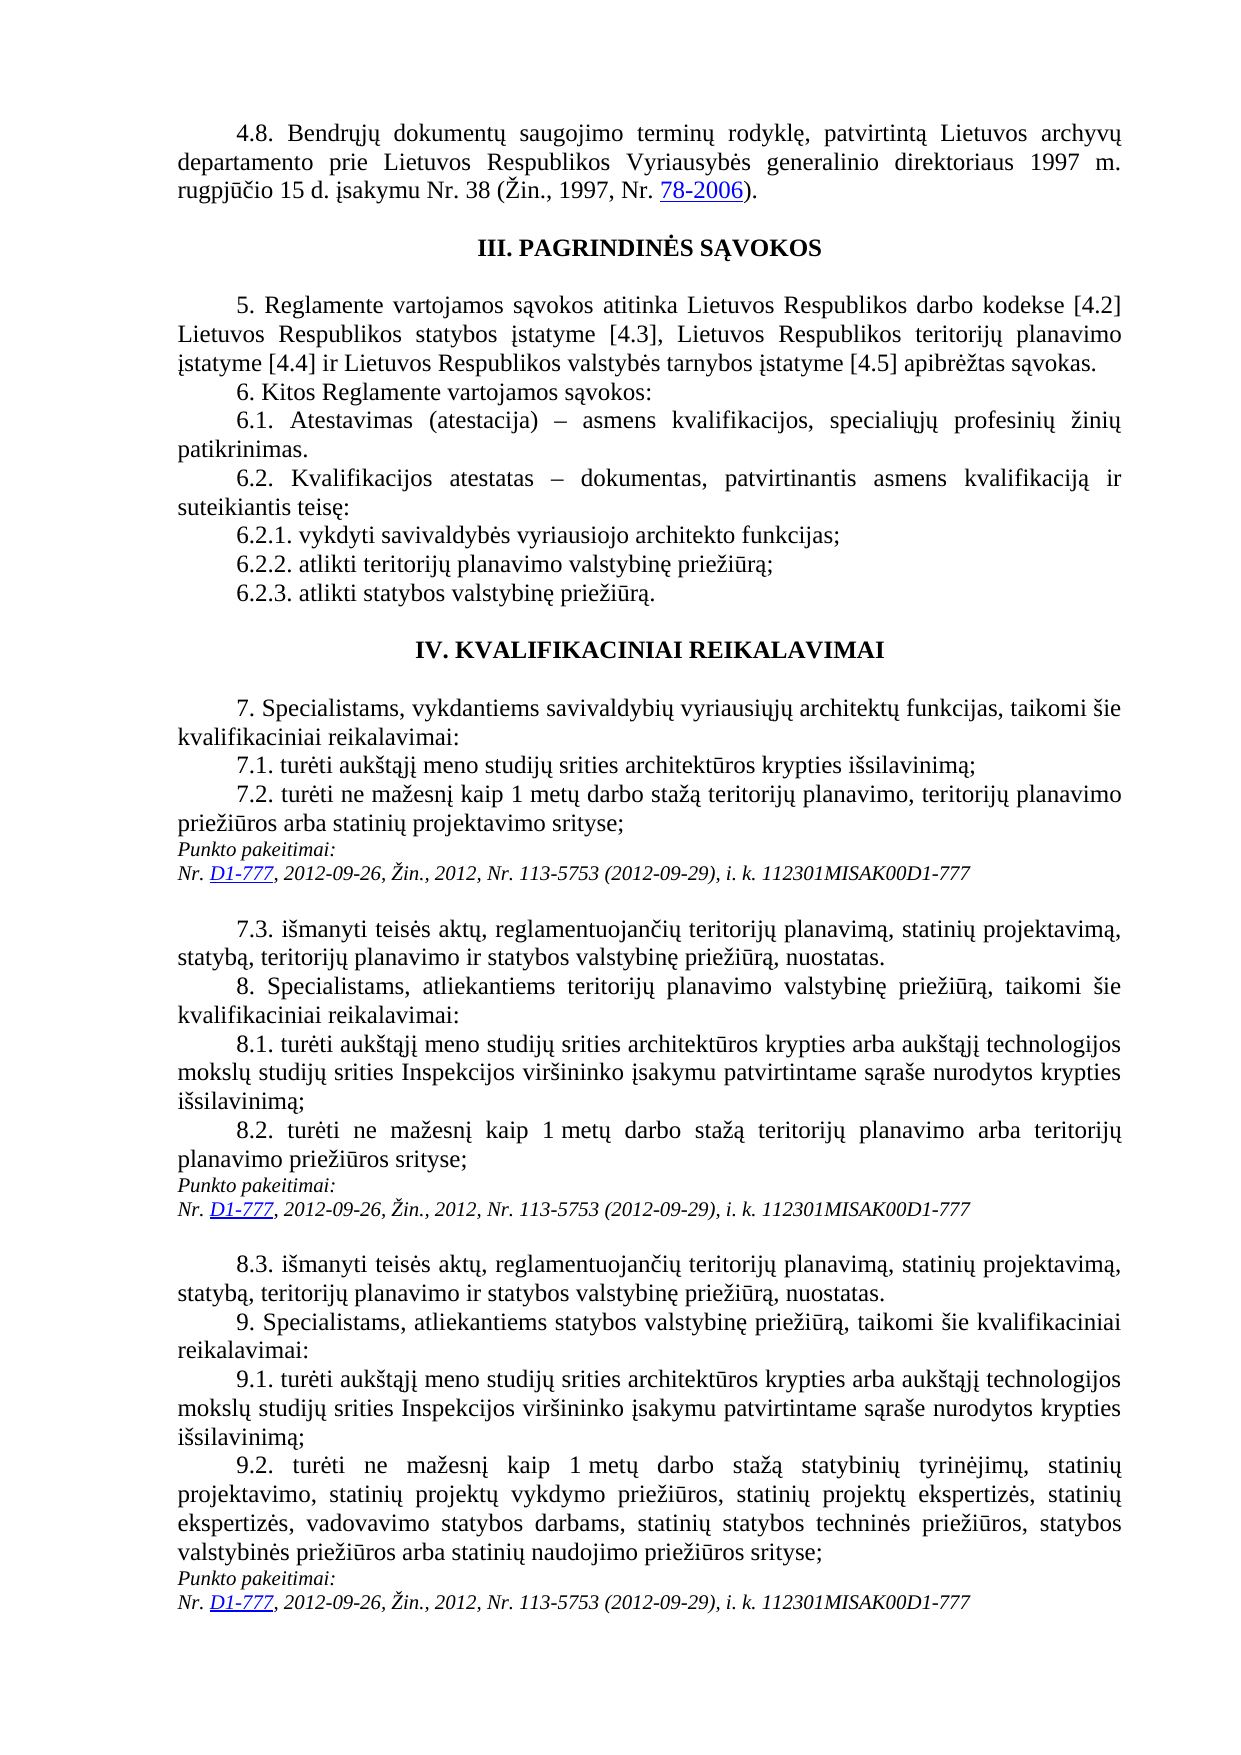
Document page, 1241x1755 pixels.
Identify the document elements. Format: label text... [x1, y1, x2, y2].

text 8.1. turėti aukštąjį meno studijų srities architektūros krypties arba aukštąjį technologijos mokslų studijų srities Inspekcijos viršininko įsakymu patvirtintame sąraše nurodytos krypties išsilavinimą; [177, 1029, 1122, 1115]
text 9. Specialistams, atliekantiems statybos valstybinę priežiūrą, taikomi šie kvalifikaciniai reikalavimai: [177, 1307, 1122, 1364]
text 7.2. turėti ne mažesnį kaip 1 metų darbo stažą teritorijų planavimo, teritorijų planavimo priežiūros arba statinių projektavimo srityse; [177, 779, 1122, 837]
text 6.2.2. atlikti teritorijų planavimo valstybinę priežiūrą; [177, 549, 1122, 578]
text 6.1. Atestavimas (atestacija) – asmens kvalifikacijos, specialiųjų profesinių žinių patikrinimas. [177, 406, 1122, 463]
text Nr. D1-777, 2012-09-26, Žin., 2012, Nr. 113-5753 (2012-09-29), i. k. 112301MISAK00D1-777 [177, 1197, 1122, 1221]
text Punkto pakeitimai: [177, 1566, 1122, 1590]
text 6.2. Kvalifikacijos atestatas – dokumentas, patvirtinantis asmens kvalifikaciją ir suteikiantis teisę: [177, 463, 1122, 521]
text 5. Reglamente vartojamos sąvokos atitinka Lietuvos Respublikos darbo kodekse [4.2] Lietuvos Respublikos statybos įstatyme [4.3], Lietuvos Respublikos teritorijų planavimo įstatyme [4.4] ir Lietuvos Respublikos valstybės tarnybos įstatyme [4.5] apibrėžtas sąvokas. [177, 291, 1122, 377]
text 6.2.3. atlikti statybos valstybinę priežiūrą. [177, 578, 1122, 607]
text 7.3. išmanyti teisės aktų, reglamentuojančių teritorijų planavimą, statinių projektavimą, statybą, teritorijų planavimo ir statybos valstybinę priežiūrą, nuostatas. [177, 914, 1122, 971]
text 4.8. Bendrųjų dokumentų saugojimo terminų rodyklę, patvirtintą Lietuvos archyvų departamento prie Lietuvos Respublikos Vyriausybės generalinio direktoriaus 1997 m. rugpjūčio 15 d. įsakymu Nr. 38 (Žin., 1997, Nr. 78-2006). [177, 118, 1122, 204]
text Nr. D1-777, 2012-09-26, Žin., 2012, Nr. 113-5753 (2012-09-29), i. k. 112301MISAK00D1-777 [177, 861, 1122, 885]
text 9.1. turėti aukštąjį meno studijų srities architektūros krypties arba aukštąjį technologijos mokslų studijų srities Inspekcijos viršininko įsakymu patvirtintame sąraše nurodytos krypties išsilavinimą; [177, 1364, 1122, 1451]
text 7.1. turėti aukštąjį meno studijų srities architektūros krypties išsilavinimą; [177, 751, 1122, 779]
text 7. Specialistams, vykdantiems savivaldybių vyriausiųjų architektų funkcijas, taikomi šie kvalifikaciniai reikalavimai: [177, 693, 1122, 751]
text Nr. D1-777, 2012-09-26, Žin., 2012, Nr. 113-5753 (2012-09-29), i. k. 112301MISAK00D1-777 [177, 1590, 1122, 1614]
text 8. Specialistams, atliekantiems teritorijų planavimo valstybinę priežiūrą, taikomi šie kvalifikaciniai reikalavimai: [177, 971, 1122, 1029]
text 6. Kitos Reglamente vartojamos sąvokos: [177, 377, 1122, 406]
text 6.2.1. vykdyti savivaldybės vyriausiojo architekto funkcijas; [177, 521, 1122, 549]
text 8.3. išmanyti teisės aktų, reglamentuojančių teritorijų planavimą, statinių projektavimą, statybą, teritorijų planavimo ir statybos valstybinę priežiūrą, nuostatas. [177, 1249, 1122, 1307]
text 9.2. turėti ne mažesnį kaip 1 metų darbo stažą statybinių tyrinėjimų, statinių projektavimo, statinių projektų vykdymo priežiūros, statinių projektų ekspertizės, statinių ekspertizės, vadovavimo statybos darbams, statinių statybos techninės priežiūros, statybos valstybinės priežiūros arba statinių naudojimo priežiūros srityse; [177, 1451, 1122, 1566]
text IV. KVALIFIKACINIAI REIKALAVIMAI [177, 636, 1122, 664]
text Punkto pakeitimai: [177, 837, 1122, 861]
text Punkto pakeitimai: [177, 1172, 1122, 1197]
text 8.2. turėti ne mažesnį kaip 1 metų darbo stažą teritorijų planavimo arba teritorijų planavimo priežiūros srityse; [177, 1115, 1122, 1172]
text III. PAGRINDINĖS SĄVOKOS [177, 233, 1122, 262]
